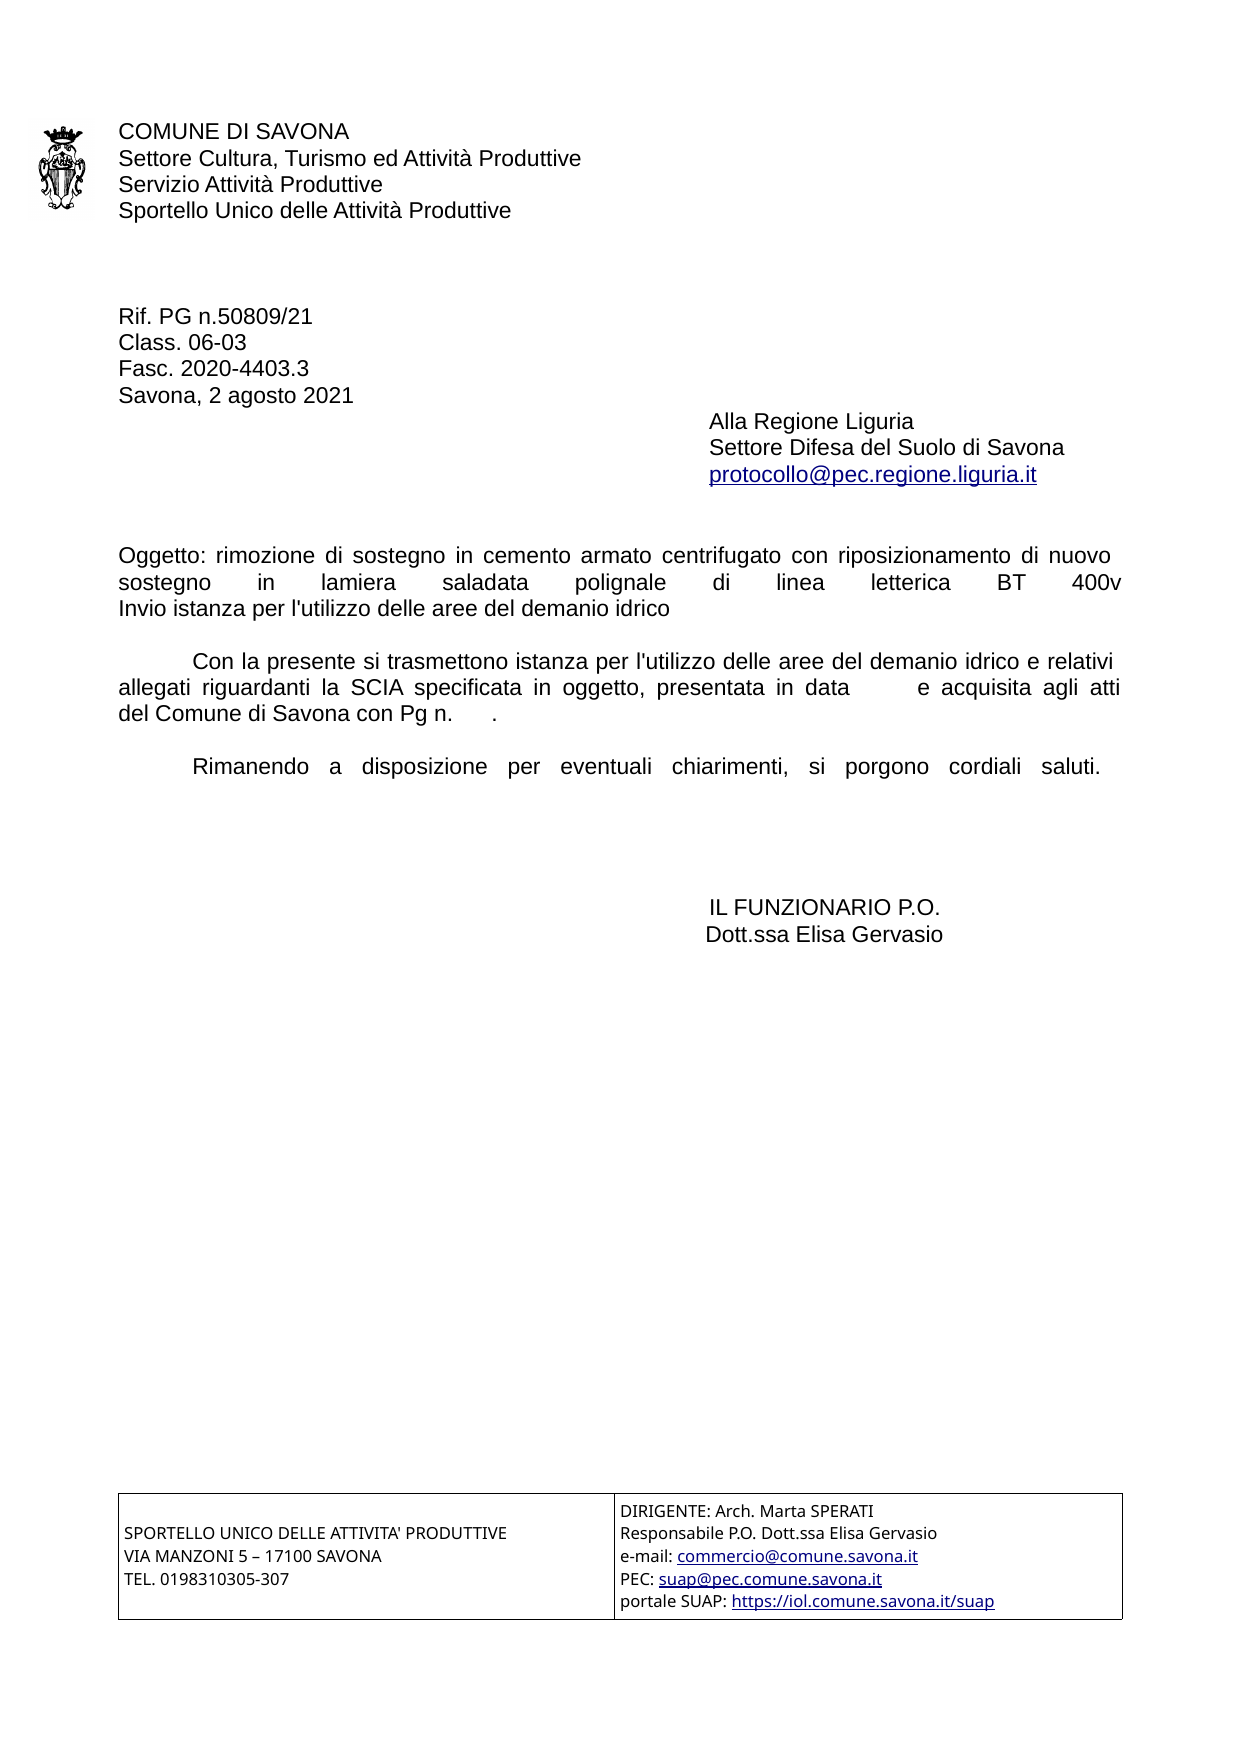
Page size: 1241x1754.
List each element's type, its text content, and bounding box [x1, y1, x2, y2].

table_header DIRIGENTE: Arch. Marta SPERATI Responsabile P.O. Dott.ssa Elisa Gervasio e-mail: commercio@comune.savona.it PEC: suap@pec.comune.savona.it portale SUAP: https://iol.comune.savona.it/suap [615, 1494, 1122, 1618]
table_header SPORTELLO UNICO DELLE ATTIVITA' PRODUTTIVE VIA MANZONI 5 – 17100 SAVONA TEL. 0198310305-307 [119, 1494, 614, 1618]
text Con la presente si trasmettono istanza per l'utilizzo delle aree del demanio idrico e relativi allegati riguardanti la SCIA specificata in oggetto, presentata in data e acquisita agli atti del Comune di Savona con Pg n. . [118, 621, 1122, 727]
text Rif. PG n.50809/21 Class. 06-03 Fasc. 2020-4403.3 Savona, 2 agosto 2021 Alla Regione Liguria Settore Difesa del Suolo di Savona protocollo@pec.regione.liguria.it [118, 303, 1122, 487]
text IL FUNZIONARIO P.O. [118, 894, 1122, 921]
text Rimanendo a disposizione per eventuali chiarimenti, si porgono cordiali saluti. [118, 727, 1122, 808]
text COMUNE DI SAVONA Settore Cultura, Turismo ed Attività Produttive Servizio Attività Produttive Sportello Unico delle Attività Produttive [118, 118, 1122, 223]
text Oggetto: rimozione di sostegno in cemento armato centrifugato con riposizionamento di nuovo sostegno in lamiera saladata polignale di linea letterica BT 400v Invio istanza per l'utilizzo delle aree del demanio idrico [118, 516, 1122, 621]
text Dott.ssa Elisa Gervasio [118, 921, 1122, 947]
